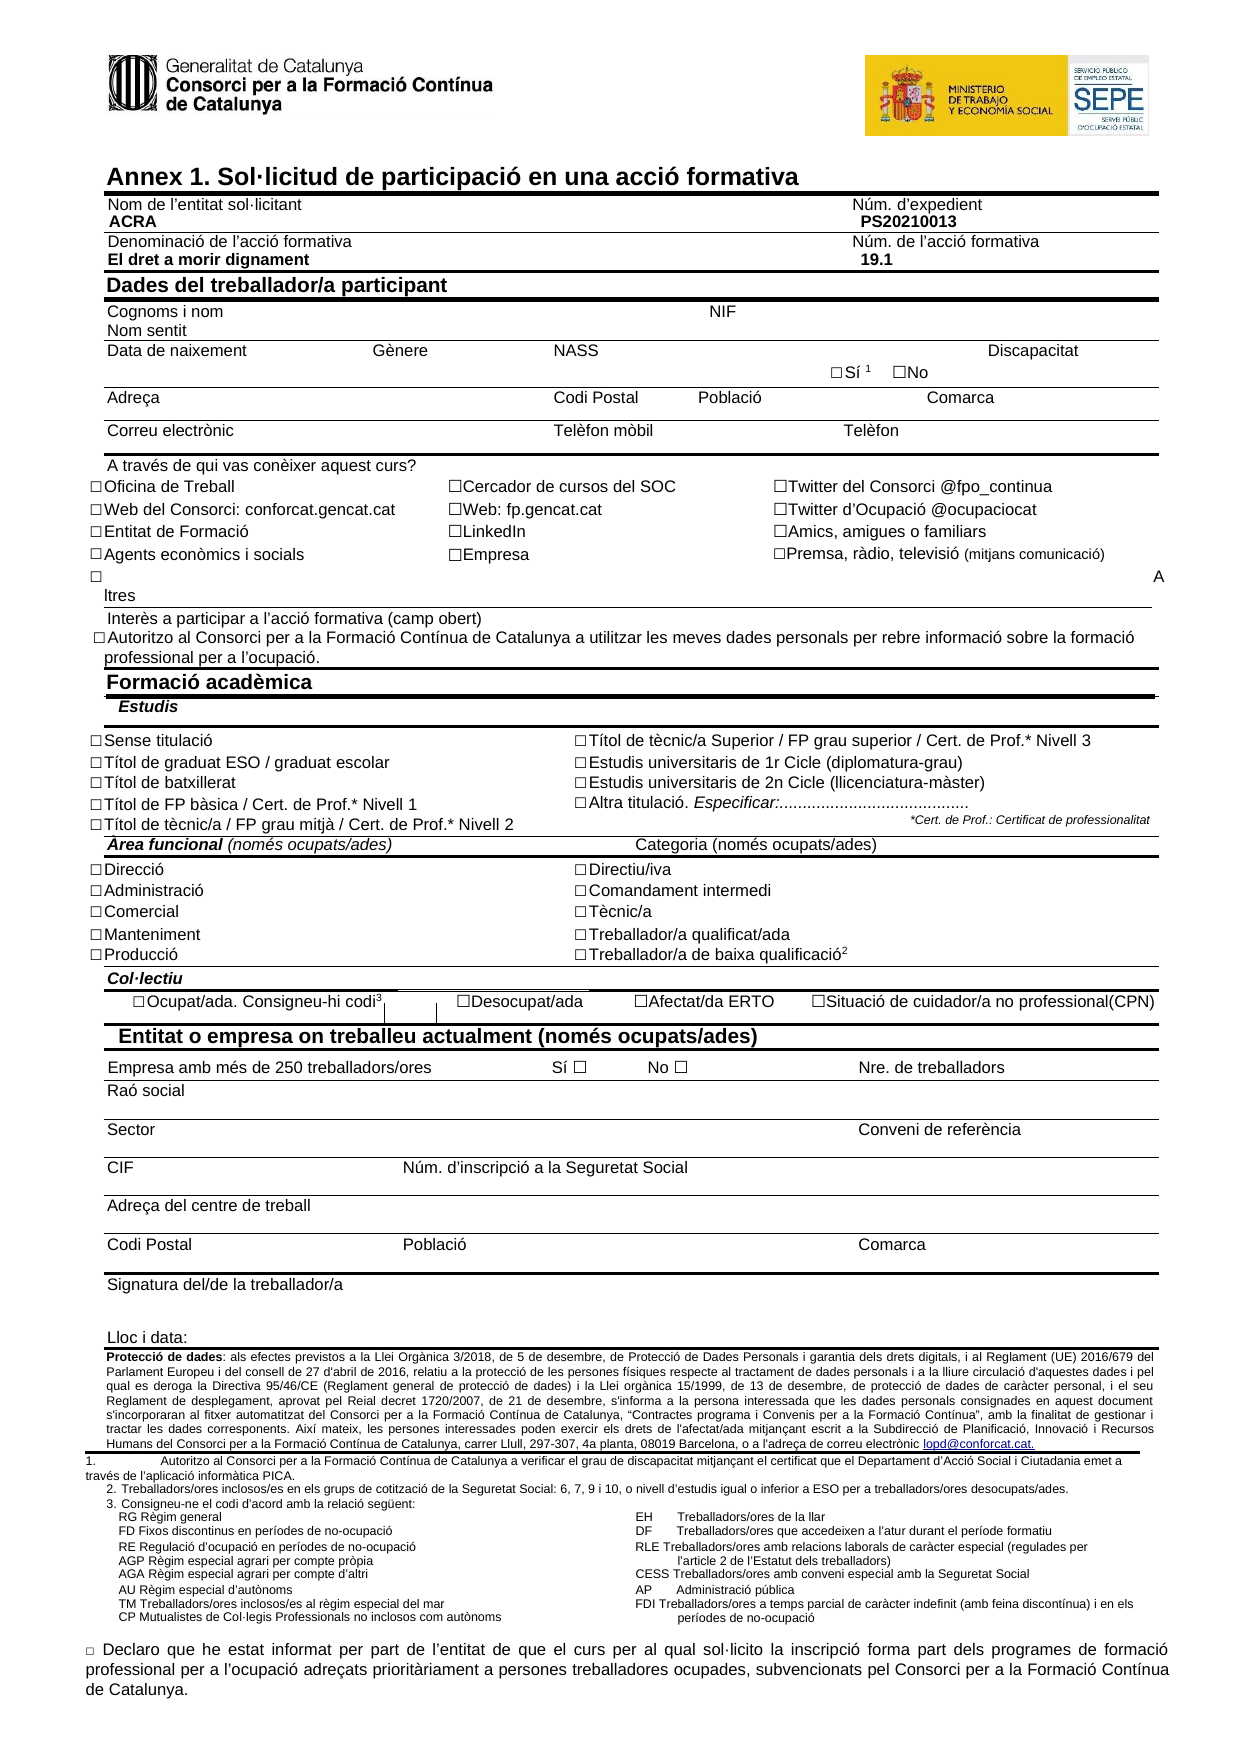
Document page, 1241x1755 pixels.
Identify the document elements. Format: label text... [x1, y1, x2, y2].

table_cell Signatura del/de la treballador/a Lloc i data: [104, 1275, 398, 1347]
table_cell RE Regulació d’ocupació en períodes de no-ocupació AGP Règim especial agrari per compte pròpia [98, 1540, 576, 1569]
list Treballadors/ores inclosos/es en els grups de cotització de la Seguretat Social: 6, 7, 9 i 10, o nivell d’estudis igual o inferior a ESO per a treballadors/ores desocupats/ades. [106, 1482, 1184, 1497]
table_cell [398, 837, 589, 855]
table_cell [589, 1081, 773, 1118]
table_cell Comarca [845, 388, 1159, 419]
table_cell [398, 1081, 589, 1118]
table_cell Títol de tècnic/a Superior / FP grau superior / Cert. de Prof.* Nivell 3 Estudis universitaris de 1r Cicle (diplomatura-grau) Estudis universitaris de 2n Cicle (llicenciatura-màster) Altra titulació. Especificar:......................................... *Cert. de Prof.: Certificat de professionalitat [589, 728, 1159, 836]
table_cell Entitat o empresa on treballeu actualment (només ocupats/ades) [104, 1026, 1159, 1048]
table_header [310, 302, 491, 340]
table_header [398, 699, 589, 725]
table_cell CESS Treballadors/ores amb conveni especial amb la Seguretat Social [576, 1569, 1173, 1583]
table_cell Sector [104, 1120, 398, 1157]
table_cell Població [398, 1234, 589, 1272]
table_cell FD Fixos discontinus en períodes de no-ocupació [98, 1526, 576, 1540]
table_cell Telèfon mòbil [491, 421, 676, 453]
table_cell [773, 967, 1159, 989]
table_header NIF [676, 302, 844, 340]
table_cell [385, 1011, 436, 1023]
text Annex 1. Sol·licitud de participació en una acció formativa [106, 162, 1184, 191]
list Declaro que he estat informat per part de l’entitat de que el curs per al qual sol·licito la inscripció forma part dels programes de formació professional per a l’ocupació adreçats prioritàriament a persones treballadores ocupades, subvencionats pel Consorci per a la Formació Contínua de Catalunya. [85, 1640, 1171, 1698]
table_header RG Règim general [98, 1512, 576, 1526]
table_cell [773, 1081, 1159, 1118]
table_cell [773, 1196, 1159, 1233]
table_cell [398, 967, 589, 989]
table_cell [398, 1275, 589, 1347]
table_cell Gènere [310, 341, 491, 387]
table_cell [398, 1196, 589, 1233]
table_cell [773, 1158, 1159, 1195]
table_cell [589, 1120, 773, 1157]
table_cell Directiu/iva Comandament intermedi Tècnic/a Treballador/a qualificat/ada Treballador/a de baixa qualificació2 [589, 858, 1159, 966]
table_cell Comarca [773, 1234, 1159, 1272]
text Formació acadèmica [106, 670, 1184, 694]
table_cell [398, 858, 589, 966]
table_cell Població [676, 388, 844, 419]
table_cell Raó social [104, 1081, 398, 1118]
table_cell Empresa amb més de 250 treballadors/ores Sí ☐ No ☐ [104, 1051, 773, 1080]
table_cell Adreça del centre de treball [104, 1196, 398, 1233]
table_header Cognoms i nom Nom sentit [104, 302, 310, 340]
table_cell CIF [104, 1158, 398, 1195]
table_cell [589, 1275, 773, 1347]
table_cell Conveni de referència [773, 1120, 1159, 1157]
table_cell [773, 1275, 1159, 1347]
list Autoritzo al Consorci per a la Formació Contínua de Catalunya a verificar el grau de discapacitat mitjançant el certificat que el Departament d’Acció Social i Ciutadania emet a través de l’aplicació informàtica PICA. [85, 1454, 1155, 1482]
table_cell Núm. d’inscripció a la Seguretat Social [398, 1158, 773, 1195]
table_cell DF Treballadors/ores que accedeixen a l’atur durant el període formatiu [576, 1526, 1173, 1540]
table_cell RLE Treballadors/ores amb relacions laborals de caràcter especial (regulades per l’article 2 de l’Estatut dels treballadors) [576, 1540, 1173, 1569]
table_cell Adreça [104, 388, 310, 419]
table_cell [104, 1011, 384, 1023]
table_header [773, 697, 1159, 725]
table_cell Denominació de l’acció formativa Núm. de l’acció formativa El dret a morir dignament 19.1 [104, 233, 1159, 270]
table_cell Data de naixement [104, 341, 310, 387]
table_cell [589, 1234, 773, 1272]
table_header [491, 302, 676, 340]
table_header [845, 302, 1159, 340]
table_cell Àrea funcional (només ocupats/ades) [104, 837, 398, 855]
table_cell Codi Postal [491, 388, 676, 419]
table_header Estudis [104, 697, 398, 725]
table_cell Direcció Administració Comercial Manteniment Producció [104, 858, 398, 966]
table_cell Sense titulació Títol de graduat ESO / graduat escolar Títol de batxillerat Títol de FP bàsica / Cert. de Prof.* Nivell 1 Títol de tècnic/a / FP grau mitjà / Cert. de Prof.* Nivell 2 [104, 728, 589, 836]
table_cell Telèfon [845, 421, 1159, 453]
table_cell Discapacitat Sí 1 ☐No [845, 341, 1159, 387]
subtitle Dades del treballador/a participant [106, 273, 1184, 297]
table_cell Col·lectiu [104, 967, 398, 989]
text Protecció de dades: als efectes previstos a la Llei Orgànica 3/2018, de 5 de desembre, de Protecció de Dades Personals i garantia dels drets digitals, i al Reglament (UE) 2016/679 del Parlament Europeu i del consell de 27 d'abril de 2016, relatiu a la protecció de les persones físiques respecte al tractament de dades personals i a la lliure circulació d'aquestes dades i pel qual es deroga la Directiva 95/46/CE (Reglament general de protecció de dades) i la Llei orgànica 15/1999, de 13 de desembre, de protecció de dades de caràcter personal, i el seu Reglament de desplegament, aprovat pel Reial decret 1720/2007, de 21 de desembre, s'informa a la persona interessada que les dades personals consignades en aquest document s'incorporaran al fitxer automatitzat del Consorci per a la Formació Contínua de Catalunya, “Contractes programa i Convenis per a la Formació Contínua”, amb la finalitat de gestionar i tractar les dades corresponents. Així mateix, les persones interessades poden exercir els drets de l'afectat/ada mitjançant escrit a la Subdirecció de Planificació, Innovació i Recursos Humans del Consorci per a la Formació Contínua de Catalunya, carrer Llull, 297-307, 4a planta, 08019 Barcelona, o a l'adreça de correu electrònic lopd@conforcat.cat. [106, 1350, 1156, 1451]
table_cell AU Règim especial d’autònoms TM Treballadors/ores inclosos/es al règim especial del mar CP Mutualistes de Col·legis Professionals no inclosos com autònoms [98, 1583, 576, 1626]
table_cell [589, 1196, 773, 1233]
table_cell Ocupat/ada. Consigneu-hi codi3 ☐Desocupat/ada ☐Afectat/da ERTO ☐Situació de cuidador/a no professional(CPN) [104, 992, 1159, 1011]
list Consigneu-ne el codi d’acord amb la relació següent: [106, 1497, 1184, 1511]
table_cell NASS [491, 341, 676, 387]
table_cell [310, 421, 491, 453]
table_header EH Treballadors/ores de la llar [576, 1512, 1173, 1526]
table_cell Nre. de treballadors [773, 1051, 1159, 1080]
table_cell AGA Règim especial agrari per compte d’altri [98, 1569, 576, 1583]
table_cell [398, 1120, 589, 1157]
table_cell [310, 388, 491, 419]
table_header [589, 699, 773, 725]
table_cell [676, 421, 844, 453]
table_cell Categoria (només ocupats/ades) [589, 837, 1159, 855]
table_cell [589, 967, 773, 989]
table_cell Codi Postal [104, 1234, 398, 1272]
table_cell AP Administració pública FDI Treballadors/ores a temps parcial de caràcter indefinit (amb feina discontínua) i en els períodes de no-ocupació [576, 1583, 1173, 1626]
table_cell Correu electrònic [104, 421, 310, 453]
table_header Nom de l’entitat sol·licitant Núm. d’expedient ACRA PS20210013 [104, 196, 1159, 232]
table_cell A través de qui vas conèixer aquest curs? Oficina de Treball ☐Cercador de cursos del SOC ☐Twitter del Consorci @fpo_continua Web del Consorci: conforcat.gencat.cat ☐Web: fp.gencat.cat ☐Twitter d’Ocupació @ocupaciocat Entitat de Formació ☐LinkedIn ☐Amics, amigues o familiars Agents econòmics i socials ☐Empresa ☐Premsa, ràdio, televisió (mitjans comunicació) Altres Interès a participar a l’acció formativa (camp obert) Autoritzo al Consorci per a la Formació Contínua de Catalunya a utilitzar les meves dades personals per rebre informació sobre la formació professional per a l’ocupació. [104, 456, 1159, 667]
table_cell [437, 1011, 1159, 1023]
table_cell [676, 341, 844, 387]
